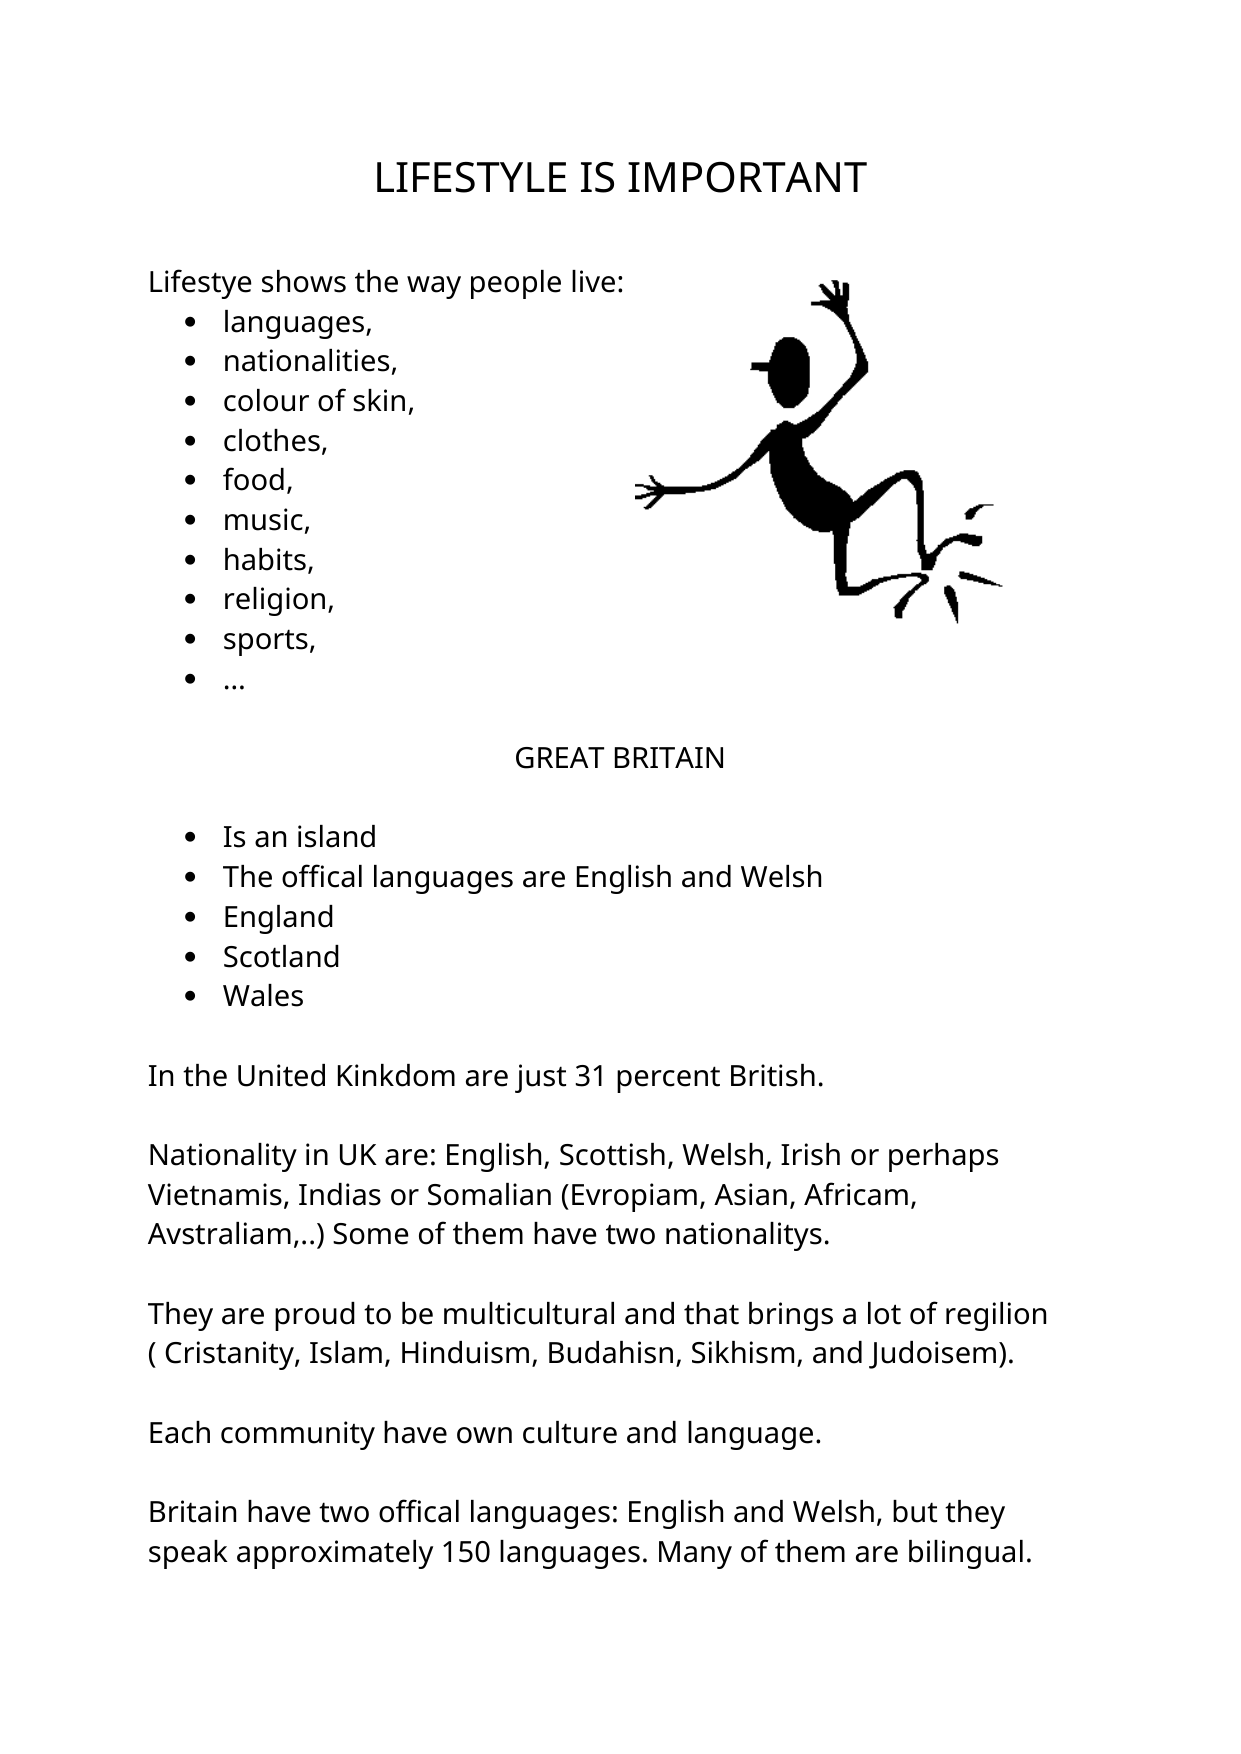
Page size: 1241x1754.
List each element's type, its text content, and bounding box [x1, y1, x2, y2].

text Each community have own culture and language. [148, 1412, 1093, 1452]
text Lifestye shows the way people live: [148, 261, 1093, 301]
list … [185, 658, 1093, 698]
list food, [185, 459, 635, 499]
list languages, [185, 301, 635, 341]
list colour of skin, [185, 380, 635, 420]
list Is an island [185, 817, 1093, 856]
list religion, [185, 579, 635, 618]
text LIFESTYLE IS IMPORTANT [148, 148, 1093, 204]
picture [635, 279, 1142, 659]
list nationalities, [185, 341, 635, 380]
list The offical languages are English and Welsh [185, 856, 1093, 896]
text GREAT BRITAIN [148, 737, 1093, 777]
text They are proud to be multicultural and that brings a lot of regilion [148, 1293, 1093, 1333]
text Britain have two offical languages: English and Welsh, but they speak approximately 150 languages. Many of them are bilingual. [148, 1491, 1093, 1571]
list music, [185, 499, 635, 539]
text ( Cristanity, Islam, Hinduism, Budahisn, Sikhism, and Judoisem). [148, 1333, 1093, 1372]
list Wales [185, 976, 1093, 1015]
list Scotland [185, 936, 1093, 976]
list sports, [185, 618, 635, 658]
list England [185, 896, 1093, 936]
list habits, [185, 539, 635, 579]
text Nationality in UK are: English, Scottish, Welsh, Irish or perhaps Vietnamis, Indias or Somalian (Evropiam, Asian, Africam, Avstraliam,..) Some of them have two nationalitys. [148, 1134, 1093, 1253]
list clothes, [185, 420, 635, 459]
text In the United Kinkdom are just 31 percent British. [148, 1055, 1093, 1094]
